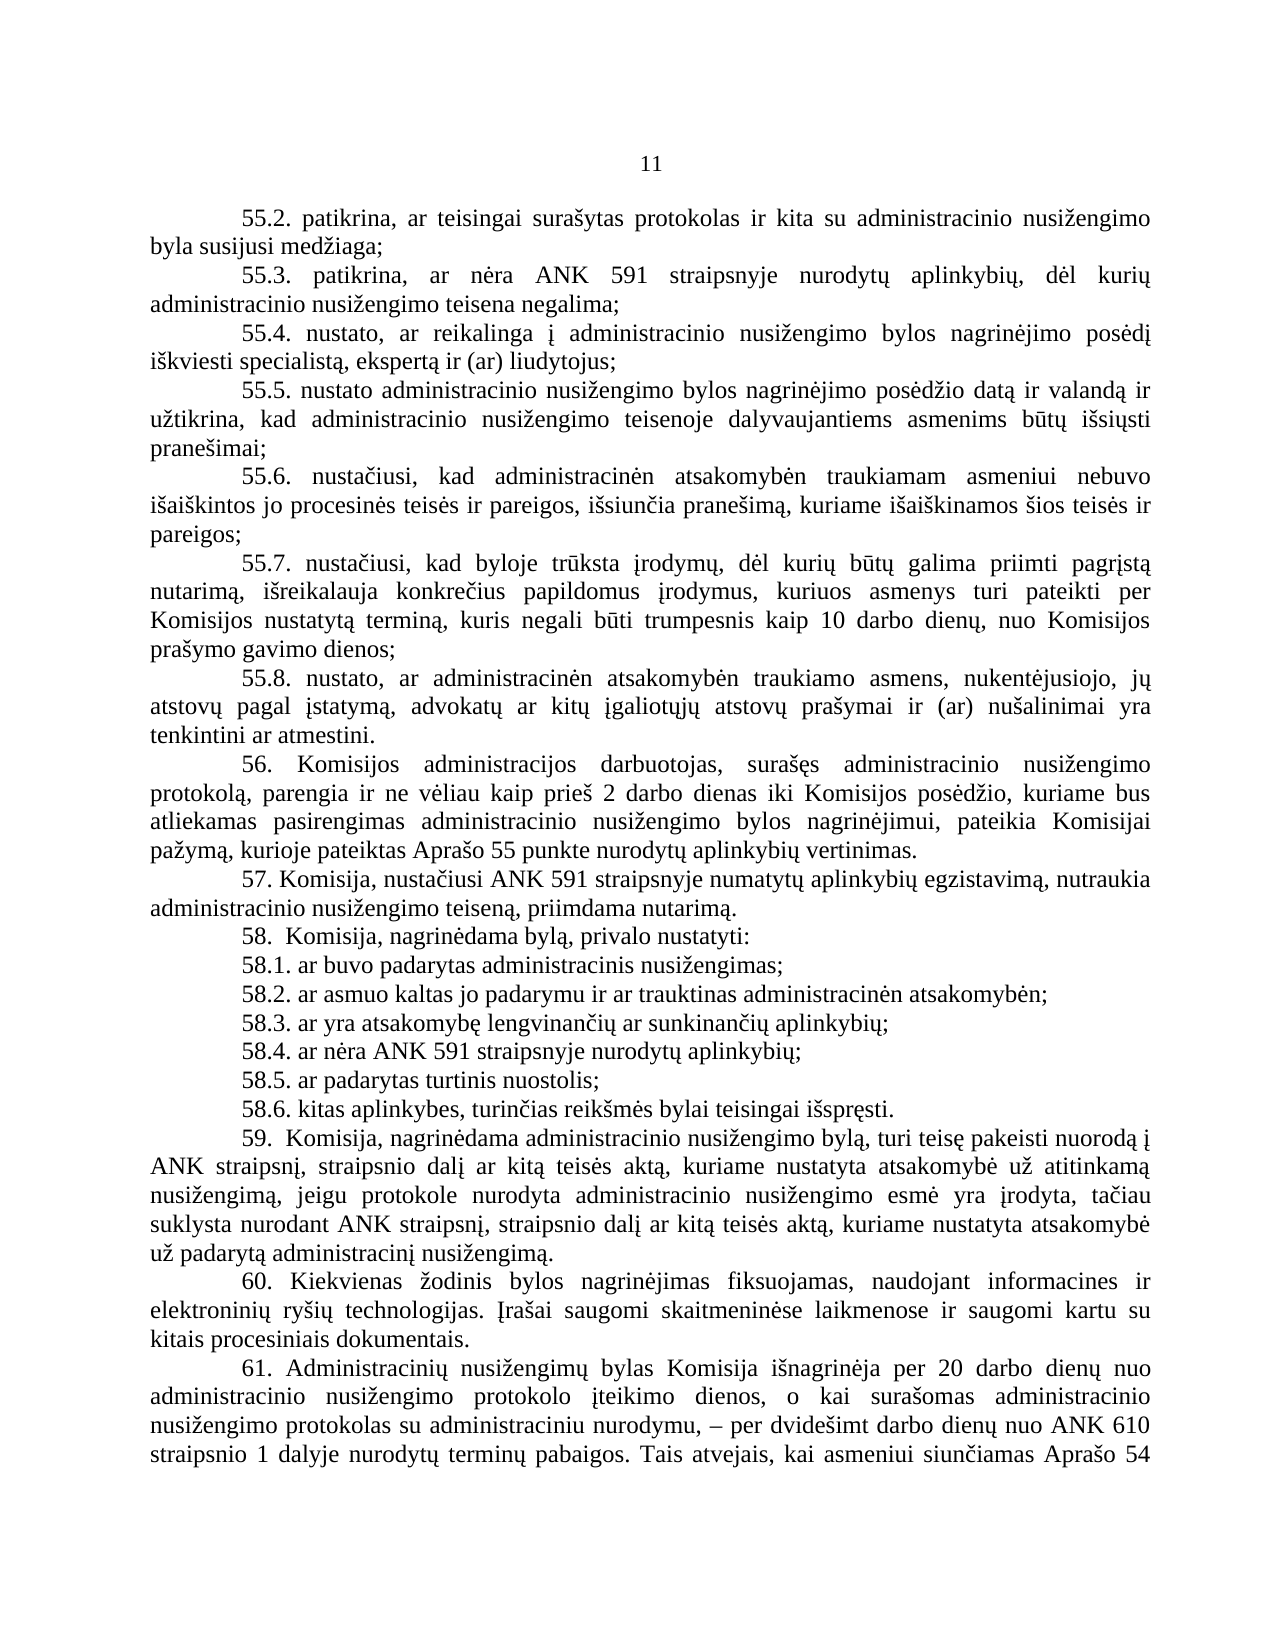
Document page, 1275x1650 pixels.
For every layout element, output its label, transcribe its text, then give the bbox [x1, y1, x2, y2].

text 58.2. ar asmuo kaltas jo padarymu ir ar trauktinas administracinėn atsakomybėn; [150, 979, 1152, 1008]
text 55.6. nustačiusi, kad administracinėn atsakomybėn traukiamam asmeniui nebuvo išaiškintos jo procesinės teisės ir pareigos, išsiunčia pranešimą, kuriame išaiškinamos šios teisės ir pareigos; [150, 461, 1152, 548]
text 58.5. ar padarytas turtinis nuostolis; [150, 1065, 1152, 1094]
text 58. Komisija, nagrinėdama bylą, privalo nustatyti: [150, 921, 1152, 950]
text 55.3. patikrina, ar nėra ANK 591 straipsnyje nurodytų aplinkybių, dėl kurių administracinio nusižengimo teisena negalima; [150, 260, 1152, 318]
text 57. Komisija, nustačiusi ANK 591 straipsnyje numatytų aplinkybių egzistavimą, nutraukia administracinio nusižengimo teiseną, priimdama nutarimą. [150, 864, 1152, 921]
text 55.8. nustato, ar administracinėn atsakomybėn traukiamo asmens, nukentėjusiojo, jų atstovų pagal įstatymą, advokatų ar kitų įgaliotųjų atstovų prašymai ir (ar) nušalinimai yra tenkintini ar atmestini. [150, 663, 1152, 749]
text 59. Komisija, nagrinėdama administracinio nusižengimo bylą, turi teisę pakeisti nuorodą į ANK straipsnį, straipsnio dalį ar kitą teisės aktą, kuriame nustatyta atsakomybė už atitinkamą nusižengimą, jeigu protokole nurodyta administracinio nusižengimo esmė yra įrodyta, tačiau suklysta nurodant ANK straipsnį, straipsnio dalį ar kitą teisės aktą, kuriame nustatyta atsakomybė už padarytą administracinį nusižengimą. [150, 1123, 1152, 1266]
text 55.2. patikrina, ar teisingai surašytas protokolas ir kita su administracinio nusižengimo byla susijusi medžiaga; [150, 203, 1152, 260]
text 61. Administracinių nusižengimų bylas Komisija išnagrinėja per 20 darbo dienų nuo administracinio nusižengimo protokolo įteikimo dienos, o kai surašomas administracinio nusižengimo protokolas su administraciniu nurodymu, – per dvidešimt darbo dienų nuo ANK 610 straipsnio 1 dalyje nurodytų terminų pabaigos. Tais atvejais, kai asmeniui siunčiamas Aprašo 54 [150, 1353, 1152, 1468]
text 55.7. nustačiusi, kad byloje trūksta įrodymų, dėl kurių būtų galima priimti pagrįstą nutarimą, išreikalauja konkrečius papildomus įrodymus, kuriuos asmenys turi pateikti per Komisijos nustatytą terminą, kuris negali būti trumpesnis kaip 10 darbo dienų, nuo Komisijos prašymo gavimo dienos; [150, 548, 1152, 663]
text 55.4. nustato, ar reikalinga į administracinio nusižengimo bylos nagrinėjimo posėdį iškviesti specialistą, ekspertą ir (ar) liudytojus; [150, 318, 1152, 375]
text 56. Komisijos administracijos darbuotojas, surašęs administracinio nusižengimo protokolą, parengia ir ne vėliau kaip prieš 2 darbo dienas iki Komisijos posėdžio, kuriame bus atliekamas pasirengimas administracinio nusižengimo bylos nagrinėjimui, pateikia Komisijai pažymą, kurioje pateiktas Aprašo 55 punkte nurodytų aplinkybių vertinimas. [150, 749, 1152, 864]
text 58.6. kitas aplinkybes, turinčias reikšmės bylai teisingai išspręsti. [150, 1094, 1152, 1123]
text 55.5. nustato administracinio nusižengimo bylos nagrinėjimo posėdžio datą ir valandą ir užtikrina, kad administracinio nusižengimo teisenoje dalyvaujantiems asmenims būtų išsiųsti pranešimai; [150, 375, 1152, 461]
text 58.4. ar nėra ANK 591 straipsnyje nurodytų aplinkybių; [150, 1036, 1152, 1065]
text 58.3. ar yra atsakomybę lengvinančių ar sunkinančių aplinkybių; [150, 1008, 1152, 1036]
text 58.1. ar buvo padarytas administracinis nusižengimas; [150, 950, 1152, 979]
text 60. Kiekvienas žodinis bylos nagrinėjimas fiksuojamas, naudojant informacines ir elektroninių ryšių technologijas. Įrašai saugomi skaitmeninėse laikmenose ir saugomi kartu su kitais procesiniais dokumentais. [150, 1266, 1152, 1353]
